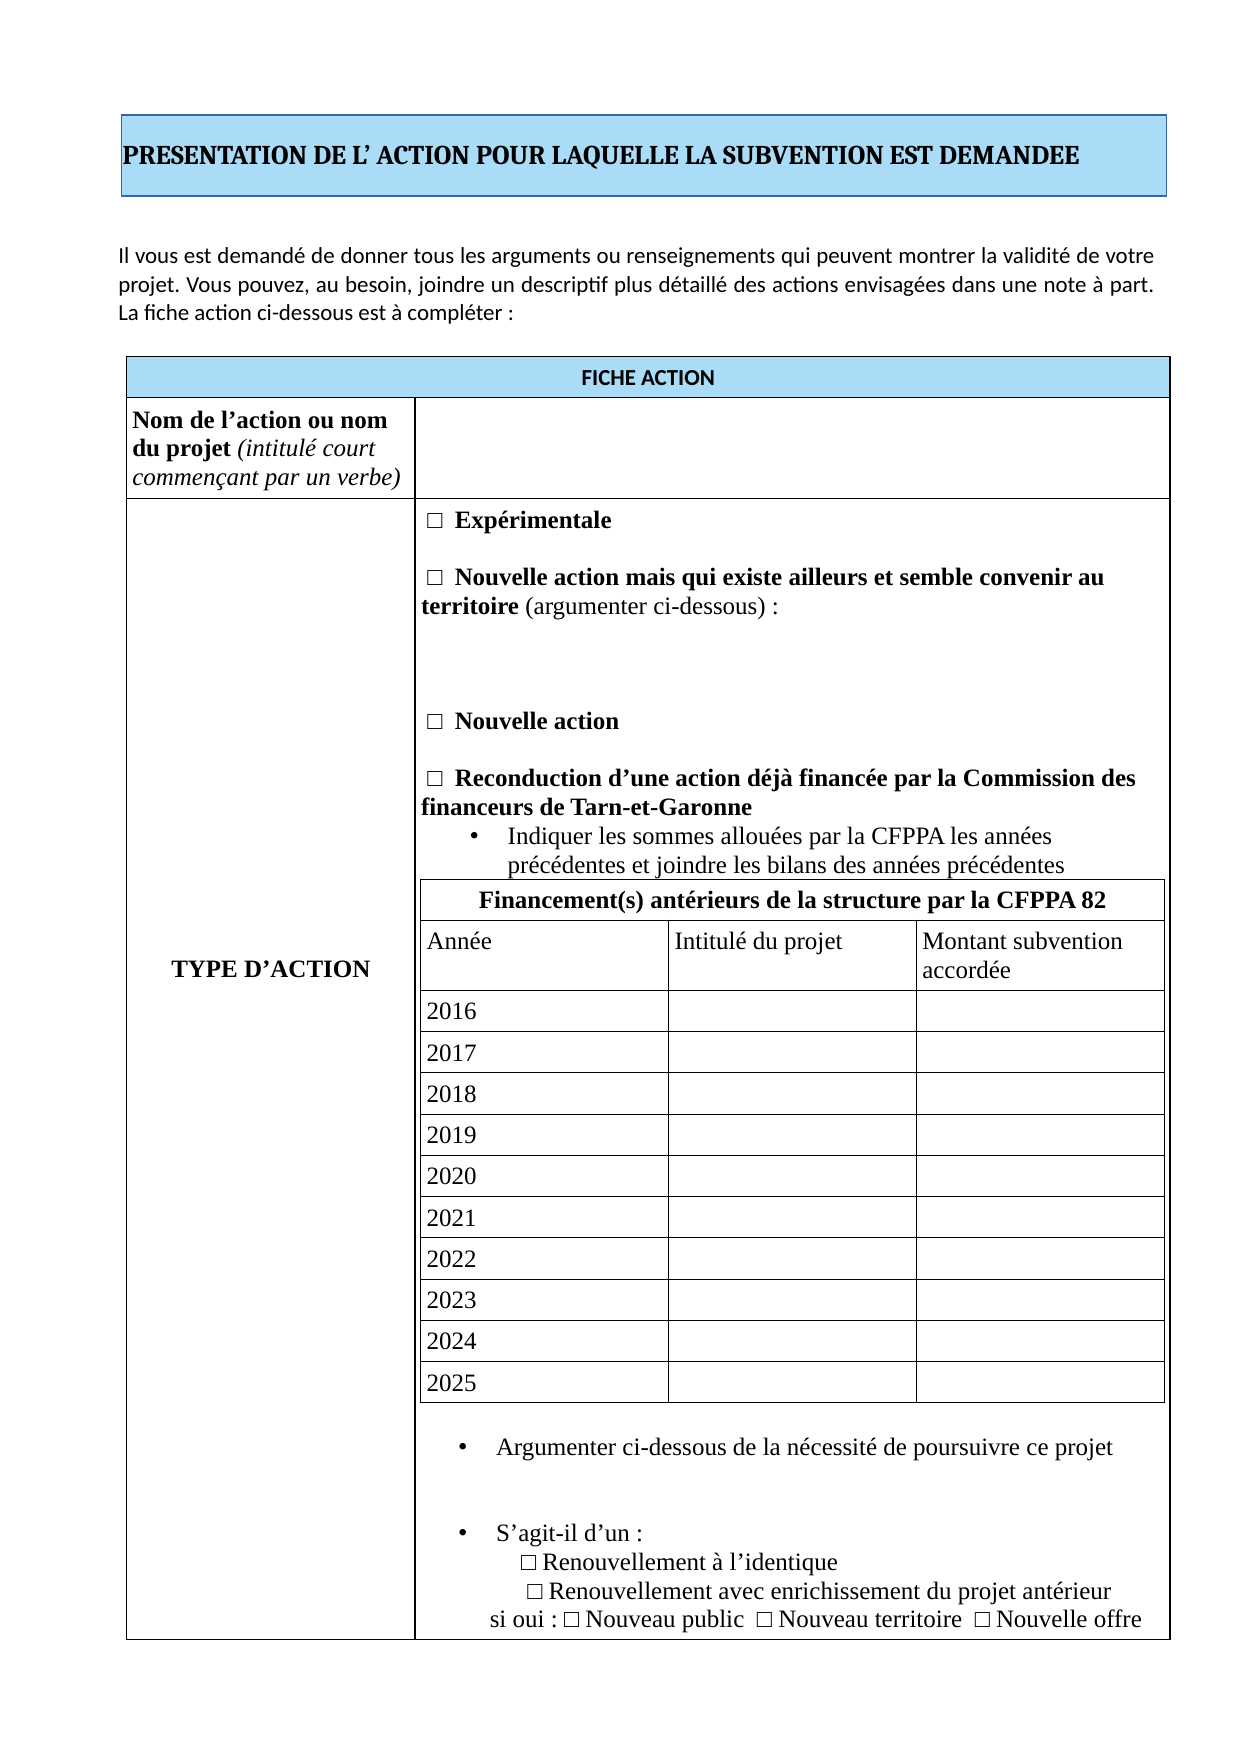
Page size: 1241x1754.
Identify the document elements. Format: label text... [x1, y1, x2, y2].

table_header FICHE ACTION [127, 357, 1169, 397]
table_cell [917, 1197, 1164, 1237]
table_header Financement(s) antérieurs de la structure par la CFPPA 82 [421, 880, 1164, 920]
table_cell [669, 1032, 916, 1072]
table_cell [669, 1321, 916, 1361]
table_cell [917, 1032, 1164, 1072]
table_cell 2018 [421, 1073, 668, 1113]
table_cell Année [421, 921, 668, 990]
table_cell [917, 1280, 1164, 1320]
table_cell 2016 [421, 991, 668, 1031]
table_cell 2024 [421, 1321, 668, 1361]
table_cell [917, 1156, 1164, 1196]
table_cell 2020 [421, 1156, 668, 1196]
table_cell [669, 1280, 916, 1320]
table_cell [669, 1115, 916, 1155]
table_cell 2025 [421, 1362, 668, 1402]
table_cell Intitulé du projet [669, 921, 916, 990]
table_cell [669, 991, 916, 1031]
table_cell [416, 398, 1169, 498]
table_cell [917, 1362, 1164, 1402]
text Il vous est demandé de donner tous les arguments ou renseignements qui peuvent montrer la validité de votre projet. Vous pouvez, au besoin, joindre un descriptif plus détaillé des actions envisagées dans une note à part. La fiche action ci-dessous est à compléter : [118, 242, 1157, 326]
table_cell [669, 1362, 916, 1402]
table_cell [917, 1238, 1164, 1278]
table_cell Nom de l’action ou nom du projet (intitulé court commençant par un verbe) [127, 398, 414, 498]
table_cell [917, 1073, 1164, 1113]
table_cell 2022 [421, 1238, 668, 1278]
table_cell [917, 1321, 1164, 1361]
table_cell 2017 [421, 1032, 668, 1072]
table_cell Montant subvention accordée [917, 921, 1164, 990]
table_cell [669, 1197, 916, 1237]
table_cell [917, 1115, 1164, 1155]
table_cell [669, 1238, 916, 1278]
table_cell 2021 [421, 1197, 668, 1237]
table_cell 2019 [421, 1115, 668, 1155]
table_cell [917, 991, 1164, 1031]
table_cell TYPE D’ACTION [127, 499, 414, 1639]
table_cell □ Expérimentale □ Nouvelle action mais qui existe ailleurs et semble convenir au territoire (argumenter ci-dessous) : □ Nouvelle action □ Reconduction d’une action déjà financée par la Commission des financeurs de Tarn-et-Garonne Indiquer les sommes allouées par la CFPPA les années précédentes et joindre les bilans des années précédentes Argumenter ci-dessous de la nécessité de poursuivre ce projet S’agit-il d’un : □ Renouvellement à l’identique □ Renouvellement avec enrichissement du projet antérieur si oui : □ Nouveau public □ Nouveau territoire □ Nouvelle offre [416, 499, 1169, 1639]
table_cell [669, 1073, 916, 1113]
table_cell 2023 [421, 1280, 668, 1320]
table_cell [669, 1156, 916, 1196]
